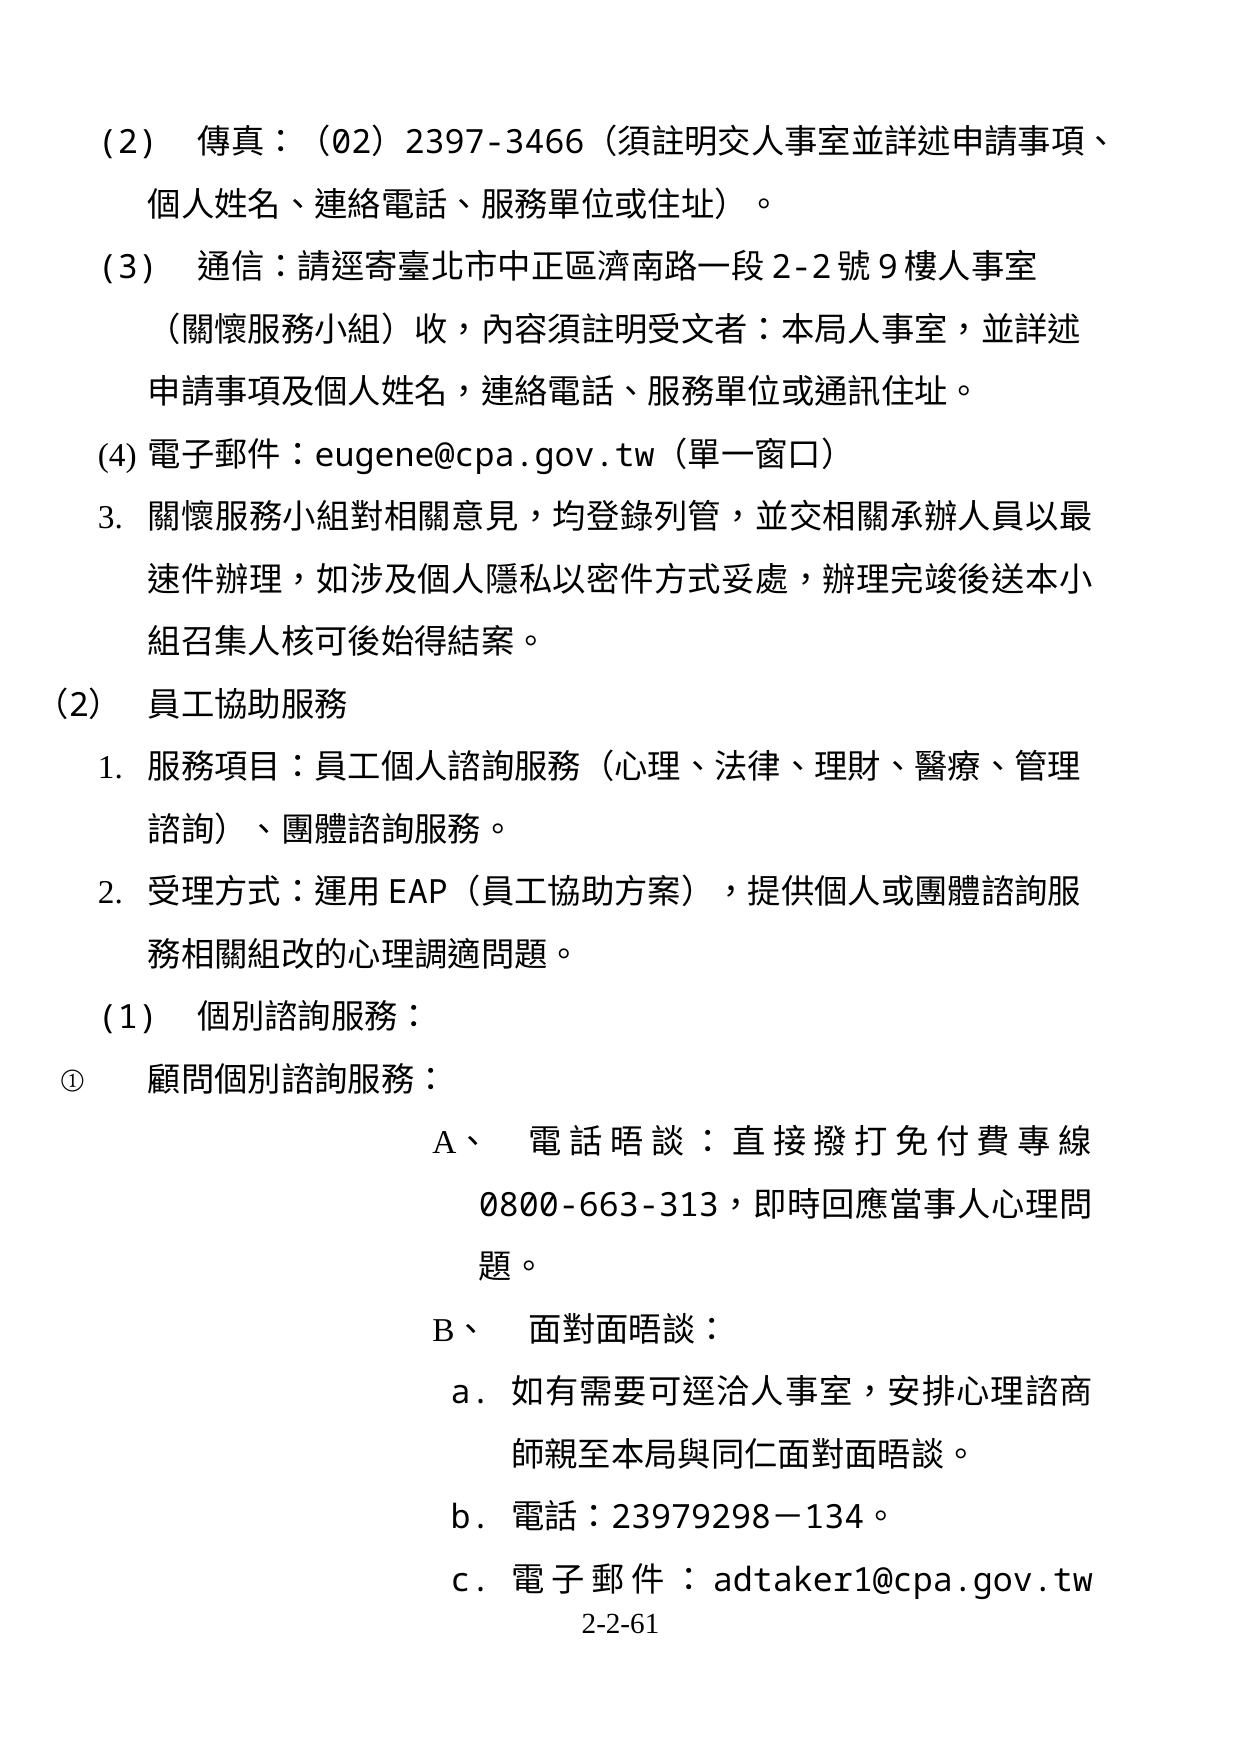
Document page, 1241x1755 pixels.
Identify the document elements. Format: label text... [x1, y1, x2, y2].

list 通信：請逕寄臺北市中正區濟南路一段2-2號9樓人事室（關懷服務小組）收，內容須註明受文者：本局人事室，並詳述申請事項及個人姓名，連絡電話、服務單位或通訊住址。 [98, 222, 1093, 410]
list 服務項目：員工個人諮詢服務（心理、法律、理財、醫療、管理諮詢）、團體諮詢服務。 [98, 722, 1093, 847]
list 員工協助服務 [35, 660, 1093, 722]
list 顧問個別諮詢服務： [59, 1035, 1093, 1097]
list 電子郵件：adtaker1@cpa.gov.tw [490, 1535, 1093, 1597]
list 如有需要可逕洽人事室，安排心理諮商師親至本局與同仁面對面晤談。 [490, 1347, 1093, 1472]
list 傳真：（02）2397-3466（須註明交人事室並詳述申請事項、個人姓名、連絡電話、服務單位或住址）。 [98, 97, 1093, 222]
list 電話晤談：直接撥打免付費專線0800-663-313，即時回應當事人心理問題。 [432, 1097, 1093, 1285]
list 關懷服務小組對相關意見，均登錄列管，並交相關承辦人員以最速件辦理，如涉及個人隱私以密件方式妥處，辦理完竣後送本小組召集人核可後始得結案。 [98, 472, 1093, 660]
list 面對面晤談： [432, 1285, 1093, 1347]
list 電子郵件：eugene@cpa.gov.tw（單一窗口） [98, 410, 1093, 472]
list 受理方式：運用EAP（員工協助方案），提供個人或團體諮詢服務相關組改的心理調適問題。 [98, 847, 1093, 972]
list 個別諮詢服務： [98, 972, 1093, 1035]
list 電話：23979298－134。 [490, 1472, 1093, 1535]
